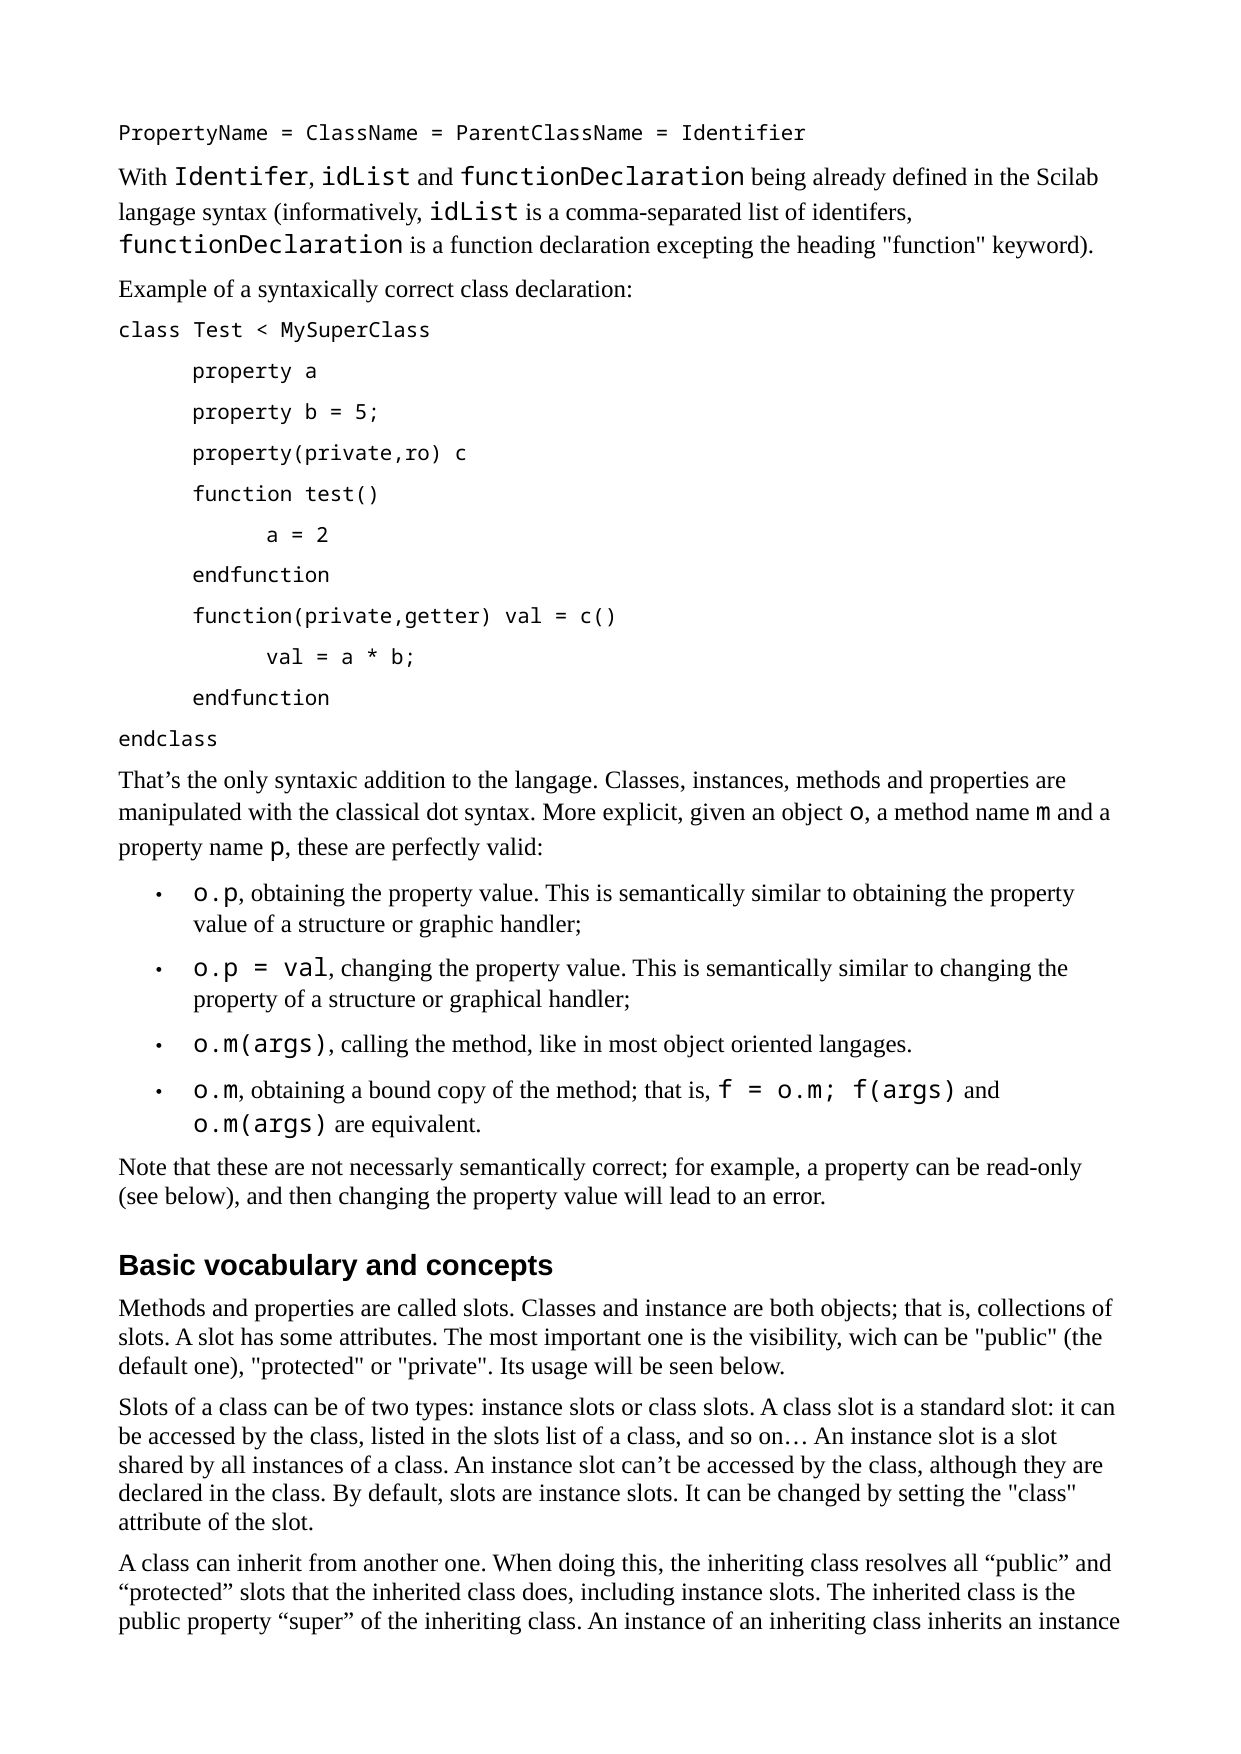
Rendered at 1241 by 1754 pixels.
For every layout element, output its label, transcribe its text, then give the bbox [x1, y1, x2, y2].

list o.p, obtaining the property value. This is semantically similar to obtaining the property value of a structure or graphic handler; [156, 875, 1122, 937]
text Note that these are not necessarly semantically correct; for example, a property can be read-only (see below), and then changing the property value will lead to an error. [118, 1152, 1122, 1210]
list o.p = val, changing the property value. This is semantically similar to changing the property of a structure or graphical handler; [156, 950, 1122, 1013]
text property a [118, 356, 1122, 384]
text function test() [118, 479, 1122, 507]
subtitle Basic vocabulary and concepts [118, 1247, 1122, 1281]
text Slots of a class can be of two types: instance slots or class slots. A class slot is a standard slot: it can be accessed by the class, listed in the slots list of a class, and so on… An instance slot is a slot shared by all instances of a class. An instance slot can’t be accessed by the class, although they are declared in the class. By default, slots are instance slots. It can be changed by setting the "class" attribute of the slot. [118, 1392, 1122, 1536]
text endfunction [118, 561, 1122, 589]
text A class can inherit from another one. When doing this, the inheriting class resolves all “public” and “protected” slots that the inherited class does, including instance slots. The inherited class is the public property “super” of the inheriting class. An instance of an inheriting class inherits an instance [118, 1548, 1122, 1635]
text Methods and properties are called slots. Classes and instance are both objects; that is, collections of slots. A slot has some attributes. The most important one is the visibility, wich can be "public" (the default one), "protected" or "private". Its usage will be seen below. [118, 1293, 1122, 1380]
text endfunction [118, 683, 1122, 712]
text With Identifer, idList and functionDeclaration being already defined in the Scilab langage syntax (informatively, idList is a comma-separated list of identifers, functionDeclaration is a function declaration excepting the heading "function" keyword). [118, 159, 1122, 261]
text a = 2 [118, 520, 1122, 548]
list o.m, obtaining a bound copy of the method; that is, f = o.m; f(args) and o.m(args) are equivalent. [156, 1072, 1122, 1140]
text val = a * b; [118, 642, 1122, 671]
text PropertyName = ClassName = ParentClassName = Identifier [118, 118, 1122, 147]
text endclass [118, 724, 1122, 753]
text class Test < MySuperClass [118, 315, 1122, 343]
text property(private,ro) c [118, 438, 1122, 466]
text That’s the only syntaxic addition to the langage. Classes, instances, methods and properties are manipulated with the classical dot syntax. More explicit, given an object o, a method name m and a property name p, these are perfectly valid: [118, 765, 1122, 862]
text property b = 5; [118, 397, 1122, 425]
text function(private,getter) val = c() [118, 602, 1122, 630]
list o.m(args), calling the method, like in most object oriented langages. [156, 1025, 1122, 1059]
text Example of a syntaxically correct class declaration: [118, 274, 1122, 302]
